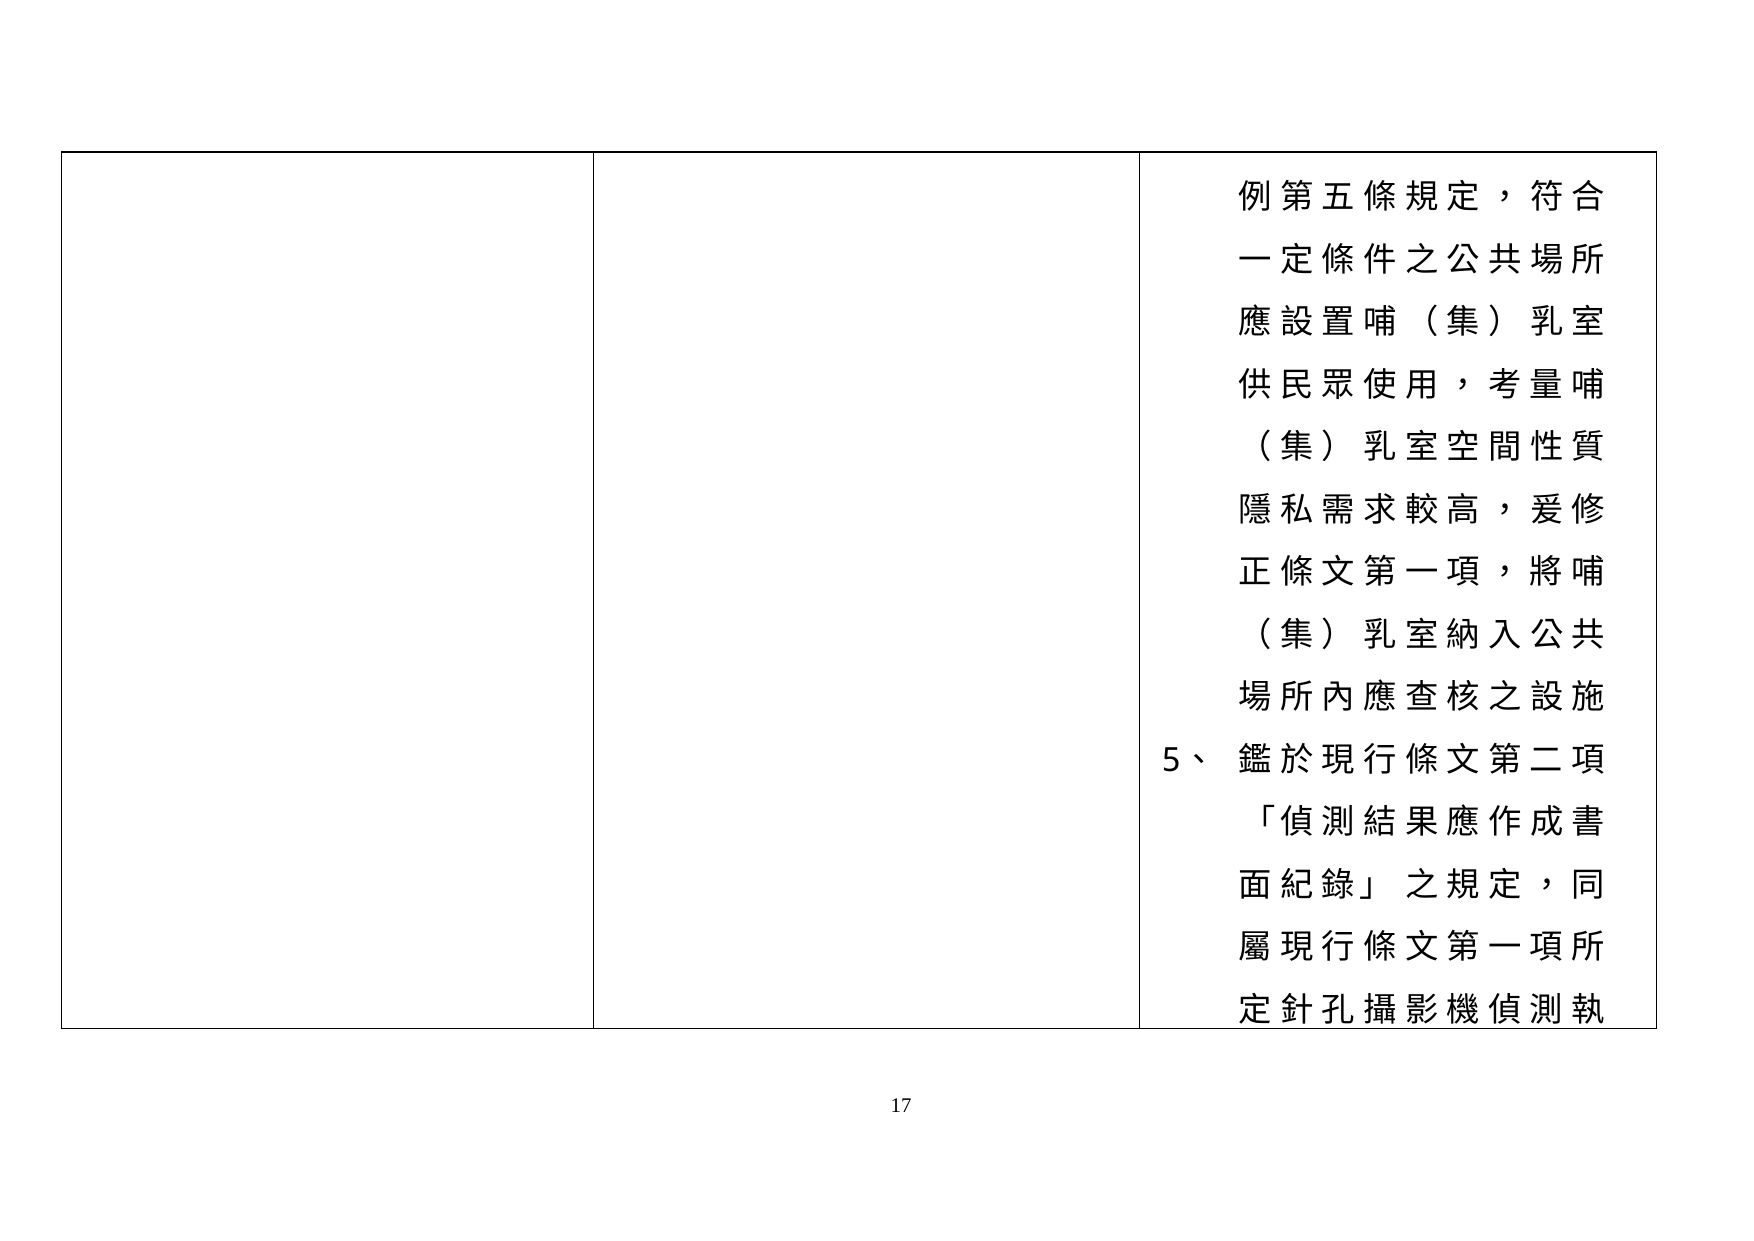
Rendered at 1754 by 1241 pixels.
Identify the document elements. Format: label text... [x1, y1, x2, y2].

table_cell 條次遞改。 本辦法立法目的在於保障民眾於公共場所之隱私權，與廁所、浴室等類似設施是否位於建築物內無涉，爰刪除第一項所定之「建築物」文字，避滋爭議。 因廁所種類除男女廁所之外，另有無障礙廁所、親子廁所及性別友善廁所等，故刪除第一項所定之「男女」二字，俾符合實際狀況。 公共場所母乳哺育條例第五條規定，符合一定條件之公共場所應設置哺（集）乳室供民眾使用，考量哺（集）乳室空間性質隱私需求較高，爰修正條文第一項，將哺（集）乳室納入公共場所內應查核之設施 鑑於現行條文第二項「偵測結果應作成書面紀錄」之規定，同屬現行條文第一項所定針孔攝影機偵測執行者實施反針孔攝影偵測事項之一環，爰將其移列至修正條文第一項後段合併規範，俾使條文架構明確；又配合上述修正，將現行條文第一項後段針孔攝影機偵測執行者實施反針孔攝影偵測執行頻率及管理機關得要求增加執行次數之規定，移列至修正條文第二項單獨規範。 現行條文第二項後段「執行機關得隨時派員檢查」之規定，與現行條文第六條均係就執行管理機關查核針孔攝影機偵測執行機制所為之監督手段，爰將現行條文第二項後段移列至修正條文第五條合併規範，俾符條文架構。 現行條文第三項所定紀錄偵測結果之書面格式，依本府最新權責分工，因本辦法所定本府都市發展局權責，業已改定由本府警察局辦理，爰予修正，以符實際。 其餘酌作文字修正。 [1140, 153, 1656, 1027]
table_cell [594, 153, 1139, 1027]
table_cell [62, 153, 593, 1027]
